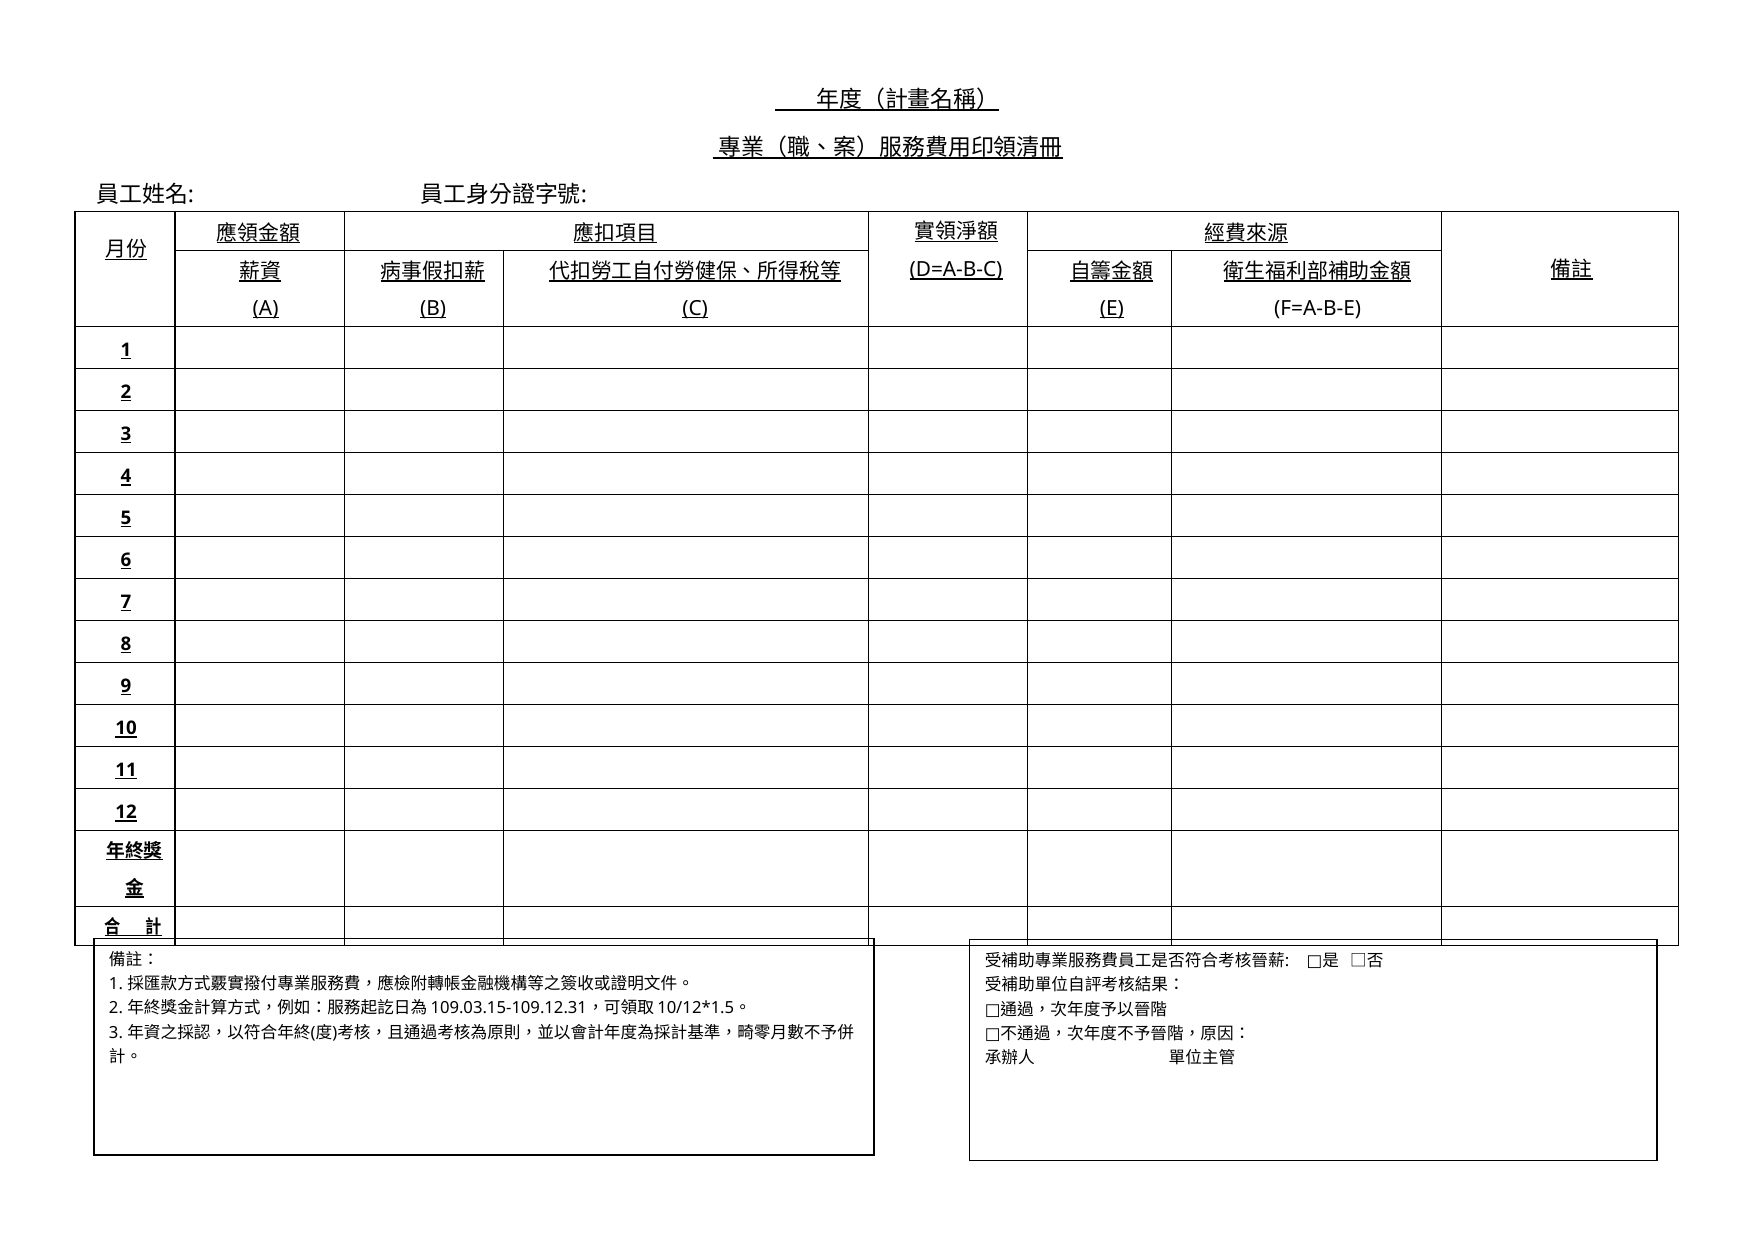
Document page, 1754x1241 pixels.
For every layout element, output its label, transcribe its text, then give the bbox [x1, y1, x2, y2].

table_cell [345, 705, 503, 746]
table_cell 3 [76, 411, 174, 452]
table_cell [504, 621, 868, 662]
table_cell [176, 621, 344, 662]
table_cell [176, 327, 344, 368]
table_cell [869, 747, 1027, 788]
table_cell [1028, 907, 1171, 944]
table_cell [1172, 705, 1441, 746]
table_cell [1442, 537, 1678, 578]
table_cell [1172, 747, 1441, 788]
table_cell [1028, 789, 1171, 830]
table_cell [504, 327, 868, 368]
table_cell [1442, 453, 1678, 494]
table_cell [345, 663, 503, 704]
table_cell [345, 327, 503, 368]
table_cell [1028, 495, 1171, 536]
table_cell [504, 747, 868, 788]
table_header 應扣項目 [345, 212, 868, 250]
text 受補助單位自評考核結果： [984, 971, 1642, 996]
table_cell 薪資 (A) [176, 251, 344, 326]
table_cell [504, 537, 868, 578]
table_header 備註 [1442, 212, 1678, 326]
table_cell [1028, 621, 1171, 662]
table_cell [1172, 327, 1441, 368]
table_cell 7 [76, 579, 174, 620]
table_cell [1442, 663, 1678, 704]
table_cell [1442, 789, 1678, 830]
table_cell [869, 907, 1027, 944]
table_cell [1028, 453, 1171, 494]
table_cell [1172, 579, 1441, 620]
table_cell [504, 579, 868, 620]
table_cell 12 [76, 789, 174, 830]
table_cell [176, 369, 344, 410]
table_cell [1028, 537, 1171, 578]
table_cell [1172, 663, 1441, 704]
text 備註： [109, 946, 859, 970]
table_cell [869, 621, 1027, 662]
table_cell 5 [76, 495, 174, 536]
table_cell [345, 621, 503, 662]
table_cell [1028, 831, 1171, 906]
table_cell [869, 705, 1027, 746]
text 2. 年終獎金計算方式，例如：服務起訖日為109.03.15-109.12.31，可領取10/12*1.5。 [109, 994, 859, 1019]
table_cell 合 計 [76, 907, 174, 944]
table_cell [176, 907, 344, 944]
table_cell [176, 747, 344, 788]
table_header 經費來源 [1028, 212, 1441, 250]
table_header 實領淨額 (D=A-B-C) [869, 212, 1027, 326]
table_header 月份 [76, 212, 174, 326]
table_cell 2 [76, 369, 174, 410]
text □通過，次年度予以晉階 [984, 996, 1642, 1020]
table_cell [869, 579, 1027, 620]
table_cell [869, 411, 1027, 452]
table_cell [176, 453, 344, 494]
table_cell [1442, 747, 1678, 788]
text ____年度（計畫名稱） [96, 79, 1679, 116]
table_cell [176, 663, 344, 704]
table_cell [1172, 411, 1441, 452]
table_cell [345, 579, 503, 620]
table_cell [1172, 621, 1441, 662]
table_cell 11 [76, 747, 174, 788]
table_cell [504, 453, 868, 494]
table_cell [869, 537, 1027, 578]
table_cell [869, 369, 1027, 410]
table_cell [504, 411, 868, 452]
table_cell [504, 831, 868, 906]
table_cell [869, 831, 1027, 906]
table_cell [1028, 663, 1171, 704]
table_cell [1442, 621, 1678, 662]
table_cell [1442, 705, 1678, 746]
table_cell [345, 369, 503, 410]
table_cell [345, 831, 503, 906]
table_cell [345, 907, 503, 944]
table_cell [504, 705, 868, 746]
text □不通過，次年度不予晉階，原因： [984, 1020, 1642, 1044]
table_cell [345, 789, 503, 830]
table_cell 1 [76, 327, 174, 368]
text 受補助專業服務費員工是否符合考核晉薪: □是 □否 [984, 947, 1642, 971]
table_cell [1028, 747, 1171, 788]
table_cell [1028, 327, 1171, 368]
table_cell [1442, 579, 1678, 620]
table_cell [869, 327, 1027, 368]
table_cell 病事假扣薪 (B) [345, 251, 503, 326]
table_cell [1172, 453, 1441, 494]
text 3. 年資之採認，以符合年終(度)考核，且通過考核為原則，並以會計年度為採計基準，畸零月數不予併計。 [109, 1019, 859, 1067]
table_cell [1172, 789, 1441, 830]
table_cell [1442, 495, 1678, 536]
table_cell [1172, 495, 1441, 536]
table_cell 9 [76, 663, 174, 704]
table_cell [504, 663, 868, 704]
table_cell [504, 369, 868, 410]
table_cell 10 [76, 705, 174, 746]
table_cell 代扣勞工自付勞健保、所得稅等 (C) [504, 251, 868, 326]
table_cell [176, 831, 344, 906]
table_cell [1172, 537, 1441, 578]
table_cell 8 [76, 621, 174, 662]
table_cell [1172, 907, 1441, 944]
table_cell [1028, 705, 1171, 746]
table_cell [1172, 831, 1441, 906]
table_cell [1172, 369, 1441, 410]
table_cell [1442, 327, 1678, 368]
table_cell [345, 453, 503, 494]
table_cell 衛生福利部補助金額 (F=A-B-E) [1172, 251, 1441, 326]
table_cell 年終獎金 [76, 831, 174, 906]
table_cell [869, 663, 1027, 704]
table_cell 4 [76, 453, 174, 494]
table_cell 6 [76, 537, 174, 578]
table_cell [504, 907, 868, 944]
table_cell [869, 789, 1027, 830]
table_cell [345, 537, 503, 578]
table_cell [1442, 369, 1678, 410]
table_cell [1028, 411, 1171, 452]
table_cell [176, 705, 344, 746]
table_cell 自籌金額(E) [1028, 251, 1171, 326]
text 員工姓名: 員工身分證字號: [96, 174, 1679, 211]
table_cell [345, 411, 503, 452]
table_cell [176, 411, 344, 452]
table_cell [176, 789, 344, 830]
table_cell [869, 453, 1027, 494]
table_cell [345, 747, 503, 788]
table_cell [1442, 411, 1678, 452]
table_cell [176, 537, 344, 578]
table_header 應領金額 [176, 212, 344, 250]
text 專業（職、案）服務費用印領清冊 [96, 126, 1679, 164]
table_cell [176, 495, 344, 536]
table_cell [1442, 831, 1678, 906]
table_cell [345, 495, 503, 536]
table_cell [504, 789, 868, 830]
table_cell [869, 495, 1027, 536]
table_cell [504, 495, 868, 536]
text 承辦人 單位主管 [984, 1044, 1642, 1068]
table_cell [1028, 579, 1171, 620]
table_cell [1442, 907, 1678, 944]
text 1. 採匯款方式覈實撥付專業服務費，應檢附轉帳金融機構等之簽收或證明文件。 [109, 970, 859, 994]
table_cell [176, 579, 344, 620]
table_cell [1028, 369, 1171, 410]
